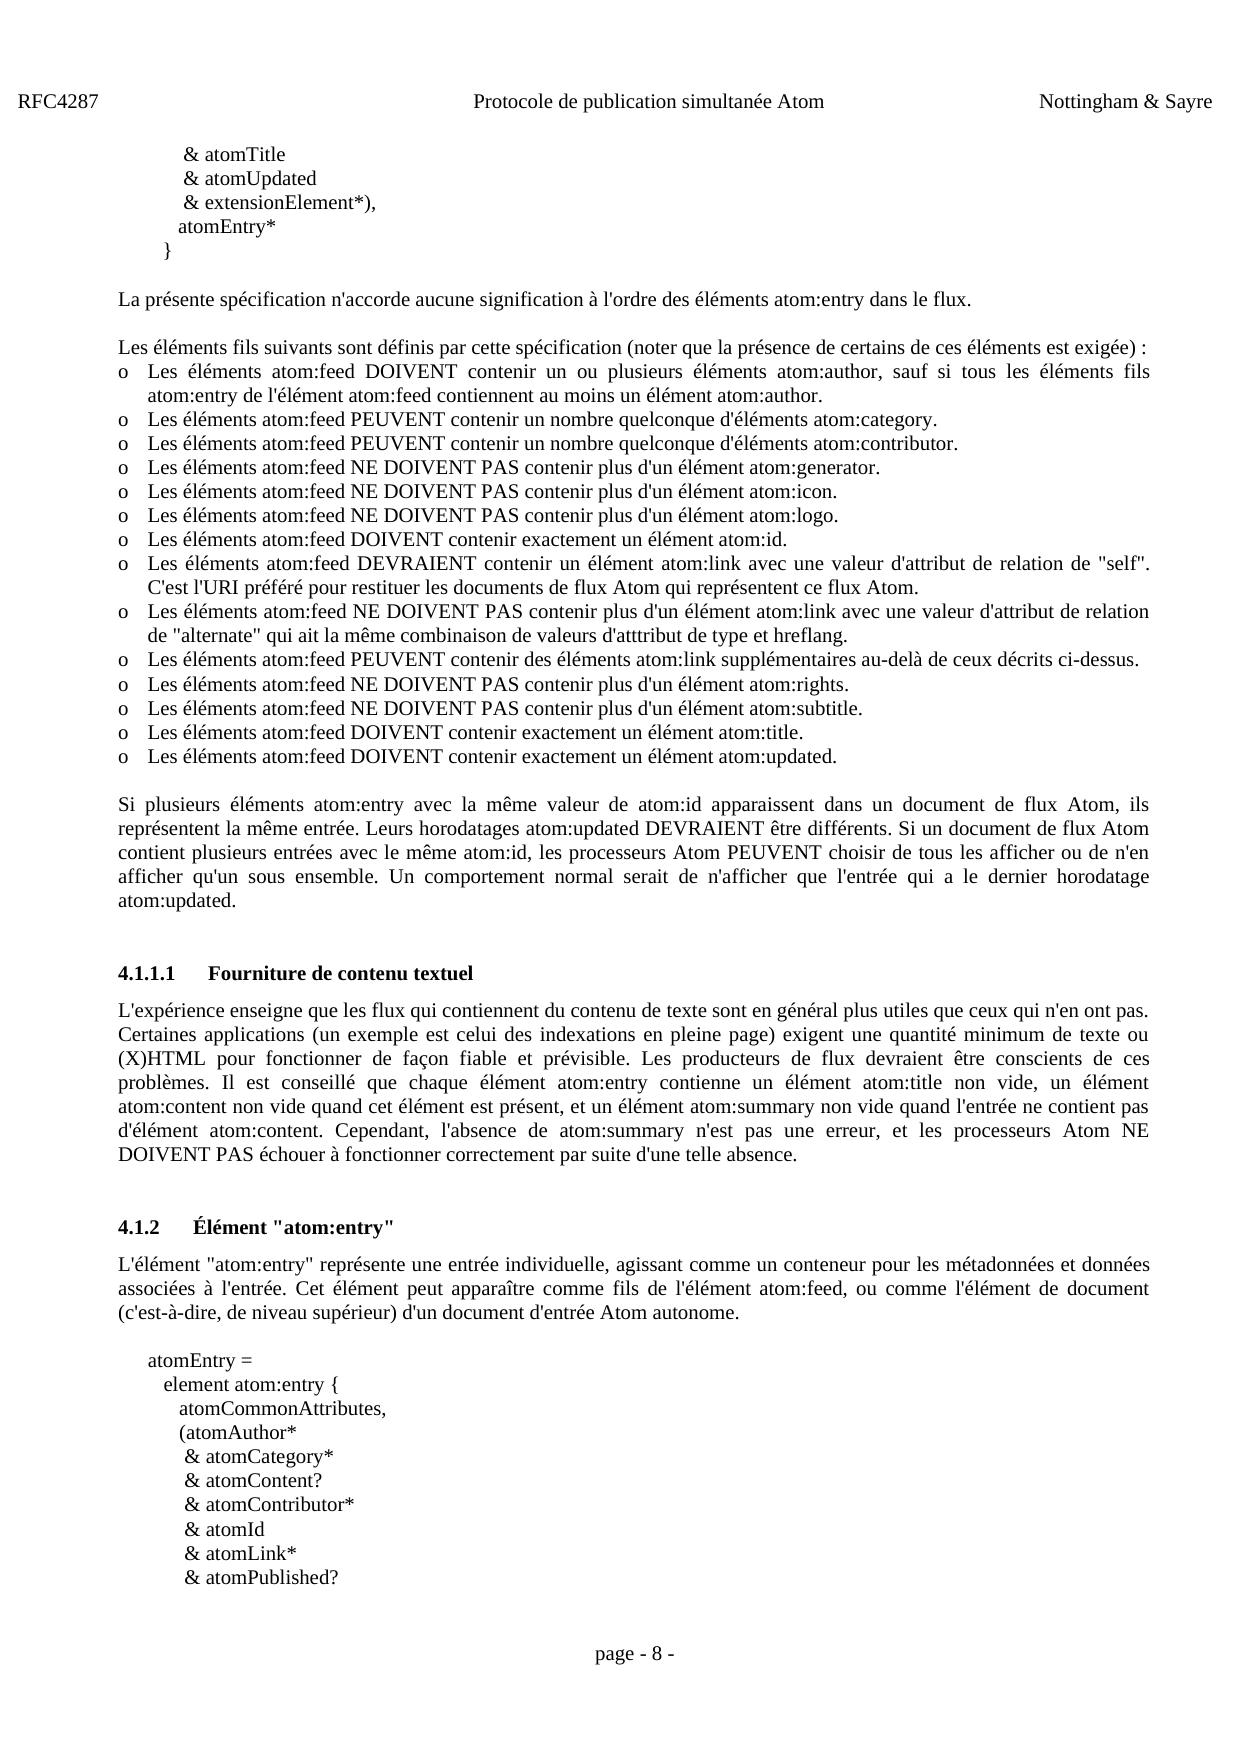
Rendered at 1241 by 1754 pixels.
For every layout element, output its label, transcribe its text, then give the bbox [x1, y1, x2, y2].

text o Les éléments atom:feed NE DOIVENT PAS contenir plus d'un élément atom:rights. [118, 671, 1151, 696]
text o Les éléments atom:feed PEUVENT contenir un nombre quelconque d'éléments atom:category. [118, 407, 1151, 431]
text Si plusieurs éléments atom:entry avec la même valeur de atom:id apparaissent dans un document de flux Atom, ils représentent la même entrée. Leurs horodatages atom:updated DEVRAIENT être différents. Si un document de flux Atom contient plusieurs entrées avec le même atom:id, les processeurs Atom PEUVENT choisir de tous les afficher ou de n'en afficher qu'un sous ensemble. Un comportement normal serait de n'afficher que l'entrée qui a le dernier horodatage atom:updated. [118, 792, 1151, 912]
subtitle 4.1.1.1 Fourniture de contenu textuel [118, 961, 1151, 985]
text L'expérience enseigne que les flux qui contiennent du contenu de texte sont en général plus utiles que ceux qui n'en ont pas. Certaines applications (un exemple est celui des indexations en pleine page) exigent une quantité minimum de texte ou (X)HTML pour fonctionner de façon fiable et prévisible. Les producteurs de flux devraient être conscients de ces problèmes. Il est conseillé que chaque élément atom:entry contienne un élément atom:title non vide, un élément atom:content non vide quand cet élément est présent, et un élément atom:summary non vide quand l'entrée ne contient pas d'élément atom:content. Cependant, l'absence de atom:summary n'est pas une erreur, et les processeurs Atom NE DOIVENT PAS échouer à fonctionner correctement par suite d'une telle absence. [118, 998, 1151, 1166]
subtitle 4.1.2 Élément "atom:entry" [118, 1215, 1151, 1239]
text o Les éléments atom:feed DOIVENT contenir exactement un élément atom:id. [118, 527, 1151, 551]
text } [147, 238, 1151, 262]
text o Les éléments atom:feed DOIVENT contenir exactement un élément atom:title. [118, 719, 1151, 744]
text o Les éléments atom:feed NE DOIVENT PAS contenir plus d'un élément atom:icon. [118, 479, 1151, 503]
text & extensionElement*), [147, 190, 1151, 214]
text La présente spécification n'accorde aucune signification à l'ordre des éléments atom:entry dans le flux. [118, 286, 1151, 311]
text & atomLink* [148, 1541, 1151, 1564]
text atomCommonAttributes, [148, 1396, 1151, 1420]
text & atomContributor* [148, 1492, 1151, 1516]
text & atomCategory* [148, 1444, 1151, 1468]
text & atomTitle [147, 142, 1151, 166]
text o Les éléments atom:feed NE DOIVENT PAS contenir plus d'un élément atom:generator. [118, 455, 1151, 479]
text atomEntry = [148, 1348, 1151, 1372]
text (atomAuthor* [148, 1420, 1151, 1444]
text & atomPublished? [148, 1564, 1151, 1589]
text o Les éléments atom:feed DOIVENT contenir un ou plusieurs éléments atom:author, sauf si tous les éléments fils atom:entry de l'élément atom:feed contiennent au moins un élément atom:author. [118, 359, 1151, 407]
text o Les éléments atom:feed PEUVENT contenir des éléments atom:link supplémentaires au-delà de ceux décrits ci-dessus. [118, 647, 1151, 671]
text o Les éléments atom:feed NE DOIVENT PAS contenir plus d'un élément atom:link avec une valeur d'attribut de relation de "alternate" qui ait la même combinaison de valeurs d'atttribut de type et hreflang. [118, 599, 1151, 647]
text & atomId [148, 1516, 1151, 1541]
text o Les éléments atom:feed PEUVENT contenir un nombre quelconque d'éléments atom:contributor. [118, 431, 1151, 455]
text o Les éléments atom:feed NE DOIVENT PAS contenir plus d'un élément atom:logo. [118, 503, 1151, 527]
text element atom:entry { [148, 1372, 1151, 1396]
text Les éléments fils suivants sont définis par cette spécification (noter que la présence de certains de ces éléments est exigée) : [118, 334, 1151, 359]
text & atomContent? [148, 1468, 1151, 1492]
text o Les éléments atom:feed NE DOIVENT PAS contenir plus d'un élément atom:subtitle. [118, 696, 1151, 719]
text atomEntry* [147, 214, 1151, 238]
text L'élément "atom:entry" représente une entrée individuelle, agissant comme un conteneur pour les métadonnées et données associées à l'entrée. Cet élément peut apparaître comme fils de l'élément atom:feed, ou comme l'élément de document (c'est-à-dire, de niveau supérieur) d'un document d'entrée Atom autonome. [118, 1252, 1151, 1324]
text o Les éléments atom:feed DEVRAIENT contenir un élément atom:link avec une valeur d'attribut de relation de "self". C'est l'URI préféré pour restituer les documents de flux Atom qui représentent ce flux Atom. [118, 551, 1151, 599]
text o Les éléments atom:feed DOIVENT contenir exactement un élément atom:updated. [118, 744, 1151, 768]
text & atomUpdated [147, 166, 1151, 190]
